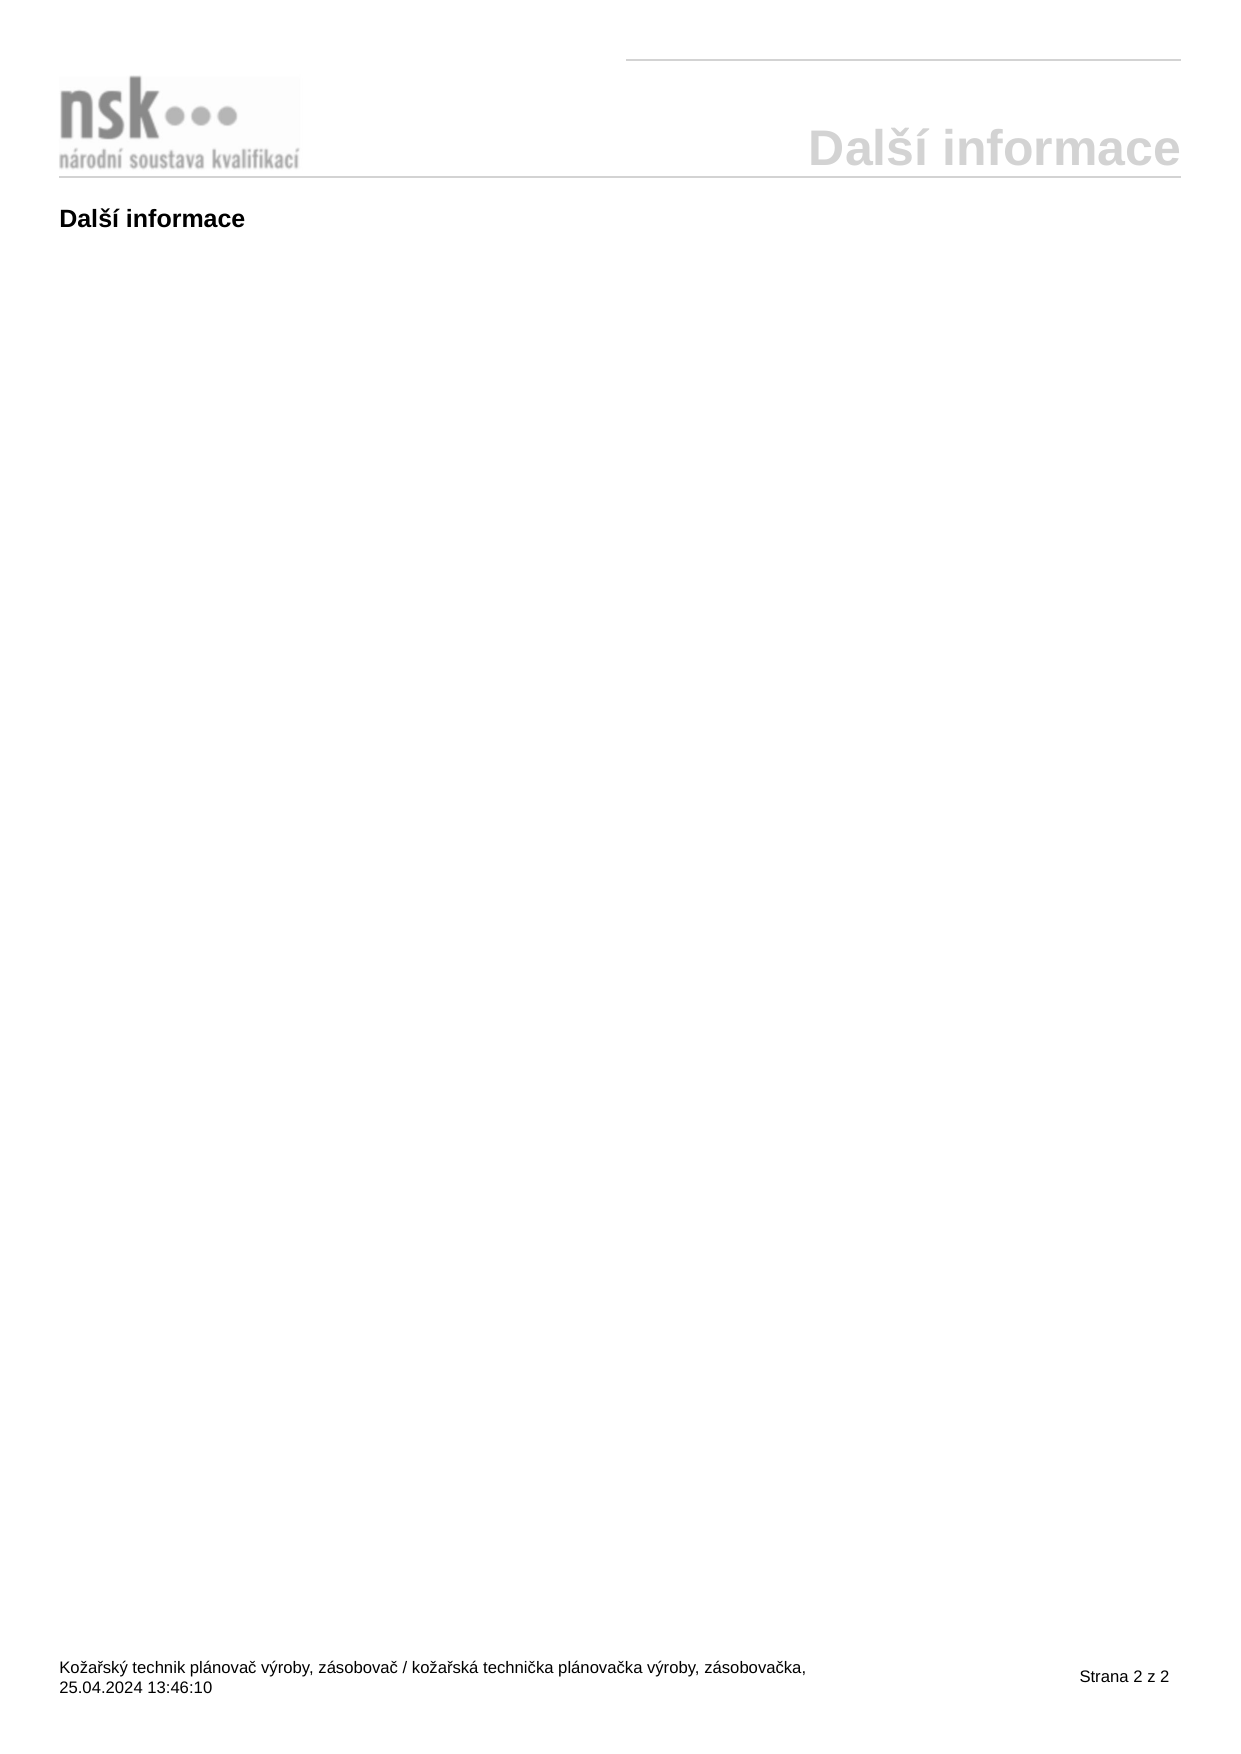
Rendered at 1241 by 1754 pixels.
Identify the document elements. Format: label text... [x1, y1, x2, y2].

table_cell [620, 236, 626, 536]
table_cell [484, 194, 620, 200]
table_cell [621, 59, 626, 170]
table_cell [626, 236, 862, 536]
table_cell [59, 1397, 483, 1658]
table_cell [1169, 194, 1181, 200]
table_cell [862, 536, 1169, 836]
picture [58, 59, 621, 171]
table_cell [484, 1136, 620, 1397]
table_cell [626, 1397, 862, 1658]
table_cell [59, 171, 483, 176]
table_cell [59, 836, 483, 1136]
table_cell [59, 536, 483, 836]
table_cell [862, 1397, 1169, 1658]
table_cell [620, 836, 626, 1136]
table_cell [620, 1397, 626, 1658]
table_cell [1169, 536, 1181, 836]
table_cell [1169, 236, 1181, 536]
table_cell [59, 236, 483, 536]
table_cell [1169, 836, 1181, 1136]
table_cell [620, 536, 626, 836]
table_cell [626, 836, 862, 1136]
table_cell [59, 178, 1181, 194]
table_cell [862, 836, 1169, 1136]
table_cell [484, 236, 620, 536]
table_cell Strana 2 z 2 [862, 1658, 1169, 1694]
table_cell [1169, 1397, 1181, 1658]
table_cell [484, 171, 620, 176]
table_cell [862, 194, 1169, 200]
table_cell [484, 536, 620, 836]
table_cell [484, 1397, 620, 1658]
table_cell Kožařský technik plánovač výroby, zásobovač / kožařská technička plánovačka výroby, zásobovačka, 25.04.2024 13:46:10 [59, 1658, 862, 1694]
table_cell [626, 194, 862, 200]
table_cell [626, 536, 862, 836]
table_cell [484, 836, 620, 1136]
table_cell [59, 194, 483, 200]
table_cell [862, 1136, 1169, 1397]
table_cell [1169, 1136, 1181, 1397]
table_cell [59, 1136, 483, 1397]
table_cell [626, 1136, 862, 1397]
table_cell Další informace [59, 200, 1181, 236]
table_cell [1169, 1658, 1181, 1694]
table_cell [620, 1136, 626, 1397]
table_cell [862, 236, 1169, 536]
table_cell Další informace [626, 61, 1181, 176]
